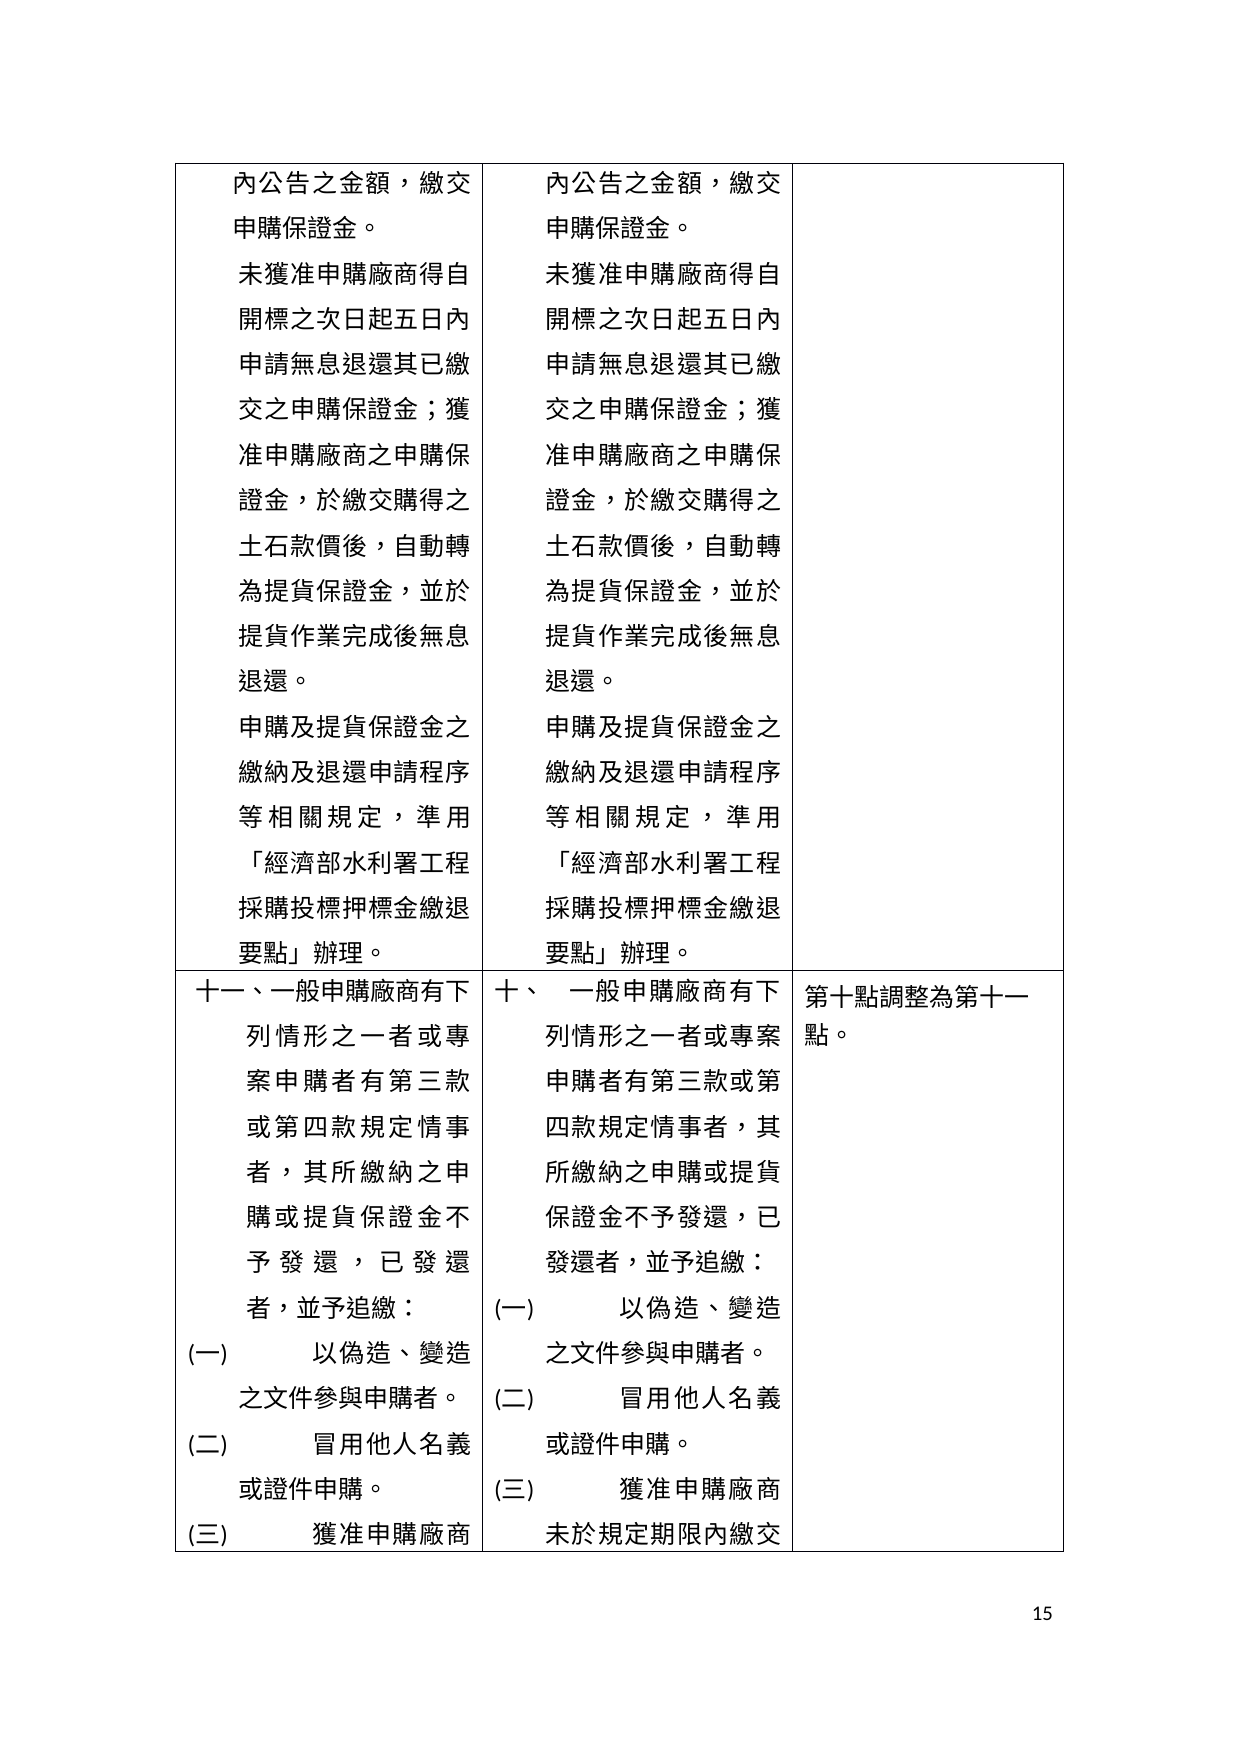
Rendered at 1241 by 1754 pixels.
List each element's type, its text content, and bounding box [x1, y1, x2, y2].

table_cell 一般申購廠商有下列情形之一者或專案申購者有第三款或第四款規定情事者，其所繳納之申購或提貨保證金不予發還，已發還者，並予追繳： 以偽造、變造之文件參與申購者。 冒用他人名義或證件申購。 獲准申購廠商未於規定期限內繳交(足)土石價款。 因可歸責於廠商之事由，未依通知期限完成提貨者。但其聲明無須退還已繳交之土石價款且放棄提貨者，不在此限。 其他經認定有影響申購秩序及公正或違反法令之行為者。 [483, 971, 792, 1551]
table_cell 內公告之金額，繳交申購保證金。 未獲准申購廠商得自開標之次日起五日內申請無息退還其已繳交之申購保證金；獲准申購廠商之申購保證金，於繳交購得之土石款價後，自動轉為提貨保證金，並於提貨作業完成後無息退還。 申購及提貨保證金之繳納及退還申請程序等相關規定，準用「經濟部水利署工程採購投標押標金繳退要點」辦理。 [176, 164, 482, 970]
table_cell 十一、一般申購廠商有下列情形之一者或專案申購者有第三款或第四款規定情事者，其所繳納之申購或提貨保證金不予發還，已發還者，並予追繳： 以偽造、變造之文件參與申購者。 冒用他人名義或證件申購。 獲准申購廠商未於規定期限內繳交(足)土石價款。 因可歸責於廠商之事由，未依通知期限完成提貨者。但其聲明無須退還已繳交之土石價款且放棄提貨者，不在此限。 其他經認定有影響申購秩序及公正或違反法令之行為者。 [176, 971, 482, 1551]
table_cell 內公告之金額，繳交申購保證金。 未獲准申購廠商得自開標之次日起五日內申請無息退還其已繳交之申購保證金；獲准申購廠商之申購保證金，於繳交購得之土石款價後，自動轉為提貨保證金，並於提貨作業完成後無息退還。 申購及提貨保證金之繳納及退還申請程序等相關規定，準用「經濟部水利署工程採購投標押標金繳退要點」辦理。 [483, 164, 792, 970]
table_cell [793, 164, 1063, 970]
table_cell 第十點調整為第十一點。 [793, 971, 1063, 1551]
